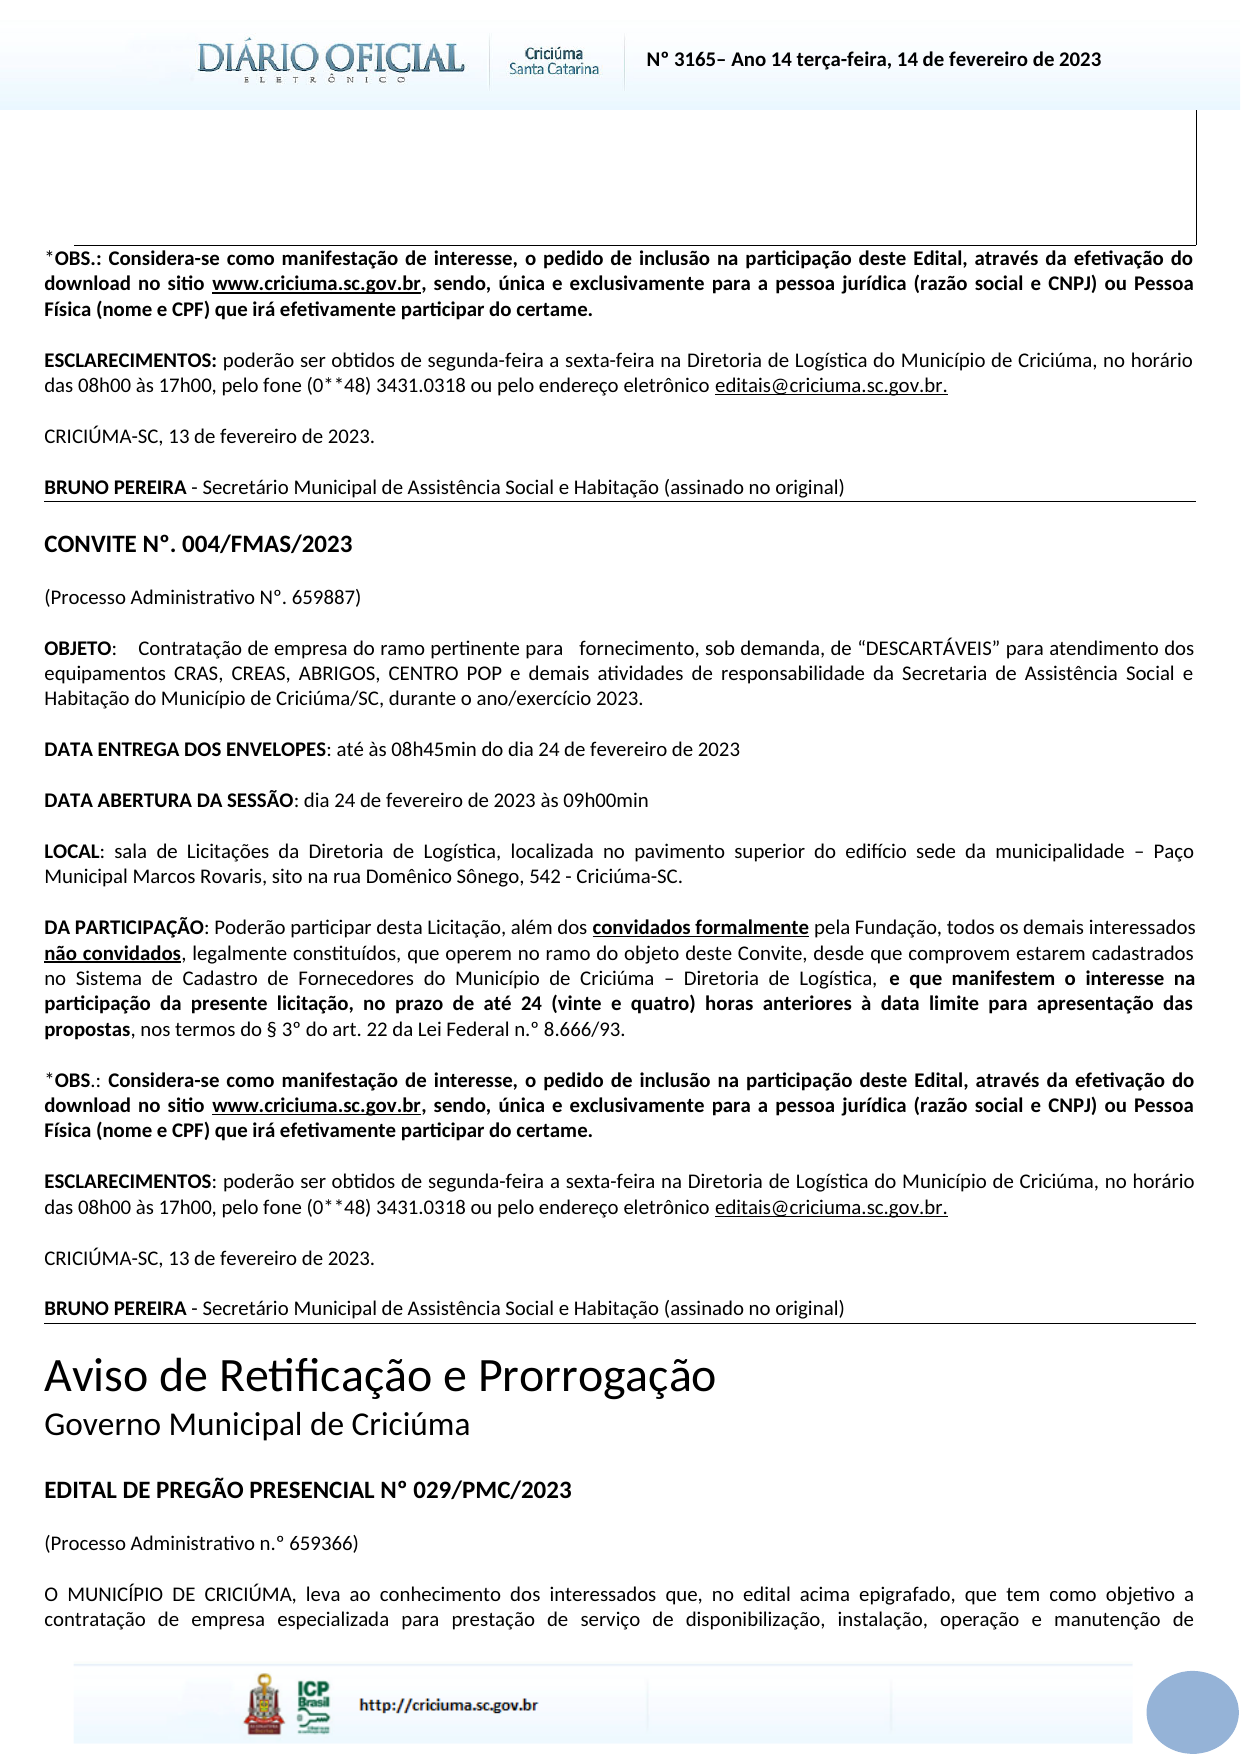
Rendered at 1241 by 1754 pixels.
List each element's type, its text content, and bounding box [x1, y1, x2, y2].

text CRICIÚMA-SC, 13 de fevereiro de 2023. [44, 1245, 1196, 1270]
text (Processo Administrativo Nº. 659887) [44, 584, 1196, 609]
text CONVITE Nº. 004/FMAS/2023 [44, 528, 1196, 558]
text LOCAL: sala de Licitações da Diretoria de Logística, localizada no pavimento superior do edifício sede da municipalidade – Paço Municipal Marcos Rovaris, sito na rua Domênico Sônego, 542 - Criciúma-SC. [44, 838, 1196, 889]
text *OBS.: Considera-se como manifestação de interesse, o pedido de inclusão na participação deste Edital, através da efetivação do download no sitio www.criciuma.sc.gov.br, sendo, única e exclusivamente para a pessoa jurídica (razão social e CNPJ) ou Pessoa Física (nome e CPF) que irá efetivamente participar do certame. [44, 245, 1196, 321]
text DATA ENTREGA DOS ENVELOPES: até às 08h45min do dia 24 de fevereiro de 2023 [44, 736, 1196, 762]
text O MUNICÍPIO DE CRICIÚMA, leva ao conhecimento dos interessados que, no edital acima epigrafado, que tem como objetivo a contratação de empresa especializada para prestação de serviço de disponibilização, instalação, operação e manutenção de [44, 1581, 1196, 1632]
text *OBS.: Considera-se como manifestação de interesse, o pedido de inclusão na participação deste Edital, através da efetivação do download no sitio www.criciuma.sc.gov.br, sendo, única e exclusivamente para a pessoa jurídica (razão social e CNPJ) ou Pessoa Física (nome e CPF) que irá efetivamente participar do certame. [44, 1067, 1196, 1143]
text (Processo Administrativo n.º 659366) [44, 1530, 1196, 1556]
text BRUNO PEREIRA - Secretário Municipal de Assistência Social e Habitação (assinado no original) [44, 1296, 1196, 1323]
text Aviso de Retificação e Prorrogação [44, 1344, 1196, 1403]
text ESCLARECIMENTOS: poderão ser obtidos de segunda-feira a sexta-feira na Diretoria de Logística do Município de Criciúma, no horário das 08h00 às 17h00, pelo fone (0**48) 3431.0318 ou pelo endereço eletrônico editais@criciuma.sc.gov.br. [44, 1168, 1196, 1219]
text CRICIÚMA-SC, 13 de fevereiro de 2023. [44, 423, 1196, 448]
text DA PARTICIPAÇÃO: Poderão participar desta Licitação, além dos convidados formalmente pela Fundação, todos os demais interessados não convidados, legalmente constituídos, que operem no ramo do objeto deste Convite, desde que comprovem estarem cadastrados no Sistema de Cadastro de Fornecedores do Município de Criciúma – Diretoria de Logística, e que manifestem o interesse na participação da presente licitação, no prazo de até 24 (vinte e quatro) horas anteriores à data limite para apresentação das propostas, nos termos do § 3º do art. 22 da Lei Federal n.º 8.666/93. [44, 914, 1196, 1041]
text Governo Municipal de Criciúma [44, 1403, 1196, 1444]
text ESCLARECIMENTOS: poderão ser obtidos de segunda-feira a sexta-feira na Diretoria de Logística do Município de Criciúma, no horário das 08h00 às 17h00, pelo fone (0**48) 3431.0318 ou pelo endereço eletrônico editais@criciuma.sc.gov.br. [44, 347, 1196, 398]
text OBJETO: Contratação de empresa do ramo pertinente para fornecimento, sob demanda, de “DESCARTÁVEIS” para atendimento dos equipamentos CRAS, CREAS, ABRIGOS, CENTRO POP e demais atividades de responsabilidade da Secretaria de Assistência Social e Habitação do Município de Criciúma/SC, durante o ano/exercício 2023. [44, 635, 1196, 711]
text DATA ABERTURA DA SESSÃO: dia 24 de fevereiro de 2023 às 09h00min [44, 787, 1196, 813]
text BRUNO PEREIRA - Secretário Municipal de Assistência Social e Habitação (assinado no original) [44, 474, 1196, 501]
text EDITAL DE PREGÃO PRESENCIAL Nº 029/PMC/2023 [44, 1474, 1196, 1505]
